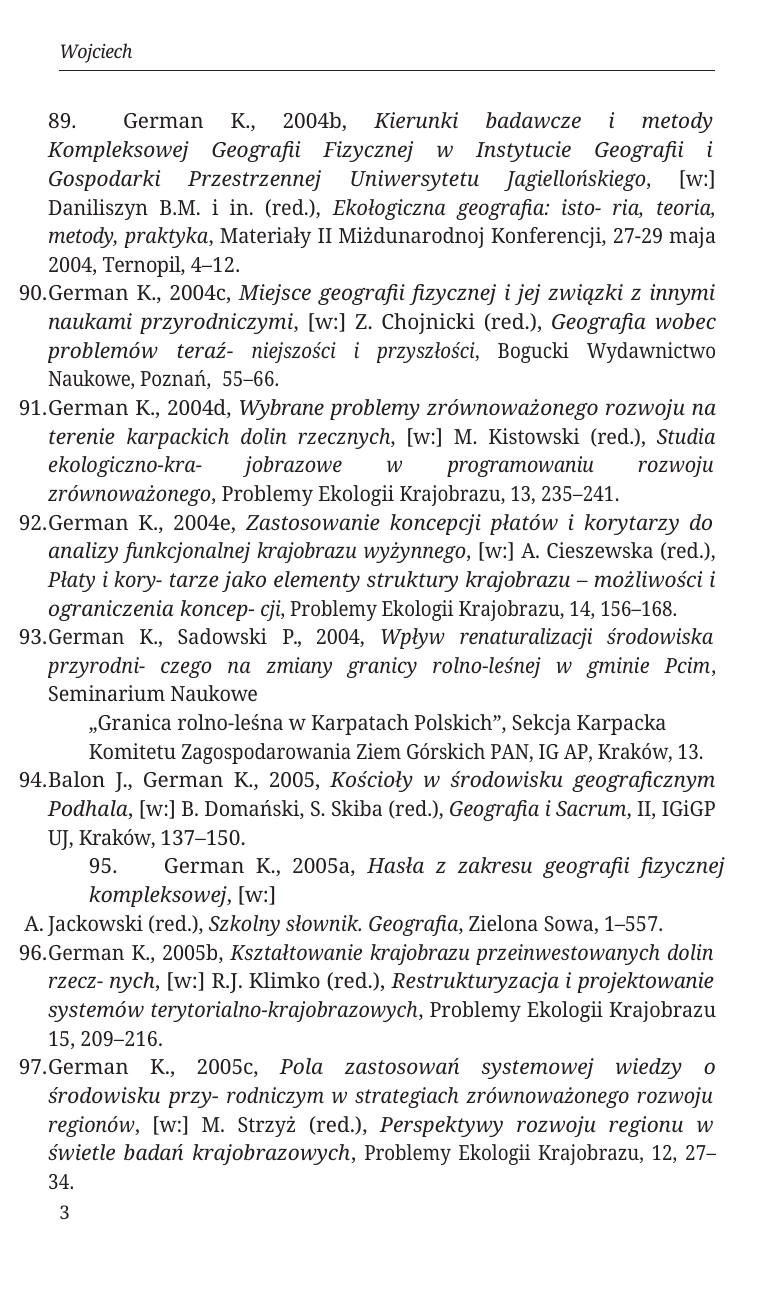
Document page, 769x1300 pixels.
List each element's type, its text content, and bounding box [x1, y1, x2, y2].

list German K., 2004c, Miejsce geografii fizycznej i jej związki z innymi naukami przyrodniczymi, [w:] Z. Chojnicki (red.), Geografia wobec problemów teraź- niejszości i przyszłości, Bogucki Wydawnictwo Naukowe, Poznań, 55–66. [18, 278, 716, 393]
list German K., 2005b, Kształtowanie krajobrazu przeinwestowanych dolin rzecz- nych, [w:] R.J. Klimko (red.), Restrukturyzacja i projektowanie systemów terytorialno-krajobrazowych, Problemy Ekologii Krajobrazu 15, 209–216. [18, 938, 716, 1052]
list German K., 2004e, Zastosowanie koncepcji płatów i korytarzy do analizy funkcjonalnej krajobrazu wyżynnego, [w:] A. Cieszewska (red.), Płaty i kory- tarze jako elementy struktury krajobrazu – możliwości i ograniczenia koncep- cji, Problemy Ekologii Krajobrazu, 14, 156–168. [18, 508, 716, 622]
list German K., 2004b, Kierunki badawcze i metody Kompleksowej Geografii Fizycznej w Instytucie Geografii i Gospodarki Przestrzennej Uniwersytetu Jagiellońskiego, [w:] Daniliszyn B.M. i in. (red.), Ekołogiczna geografia: isto- ria, teoria, metody, praktyka, Materiały II Miżdunarodnoj Konferencji, 27-29 maja 2004, Ternopil, 4–12. [48, 107, 716, 278]
list German K., Sadowski P., 2004, Wpływ renaturalizacji środowiska przyrodni- czego na zmiany granicy rolno-leśnej w gminie Pcim, Seminarium Naukowe [18, 622, 716, 708]
list German K., 2004d, Wybrane problemy zrównoważonego rozwoju na terenie karpackich dolin rzecznych, [w:] M. Kistowski (red.), Studia ekologiczno-kra- jobrazowe w programowaniu rozwoju zrównoważonego, Problemy Ekologii Krajobrazu, 13, 235–241. [18, 393, 716, 507]
list Balon J., German K., 2005, Kościoły w środowisku geograficznym Podhala, [w:] B. Domański, S. Skiba (red.), Geografia i Sacrum, II, IGiGP UJ, Kraków, 137–150. [18, 766, 716, 851]
list German K., 2005a, Hasła z zakresu geografii fizycznej kompleksowej, [w:] [89, 851, 727, 908]
list German K., 2005c, Pola zastosowań systemowej wiedzy o środowisku przy- rodniczym w strategiach zrównoważonego rozwoju regionów, [w:] M. Strzyż (red.), Perspektywy rozwoju regionu w świetle badań krajobrazowych, Problemy Ekologii Krajobrazu, 12, 27–34. [18, 1052, 716, 1195]
text „Granica rolno-leśna w Karpatach Polskich”, Sekcja Karpacka Komitetu Zagospodarowania Ziem Górskich PAN, IG AP, Kraków, 13. [88, 708, 727, 765]
list Jackowski (red.), Szkolny słownik. Geografia, Zielona Sowa, 1–557. [24, 909, 727, 937]
